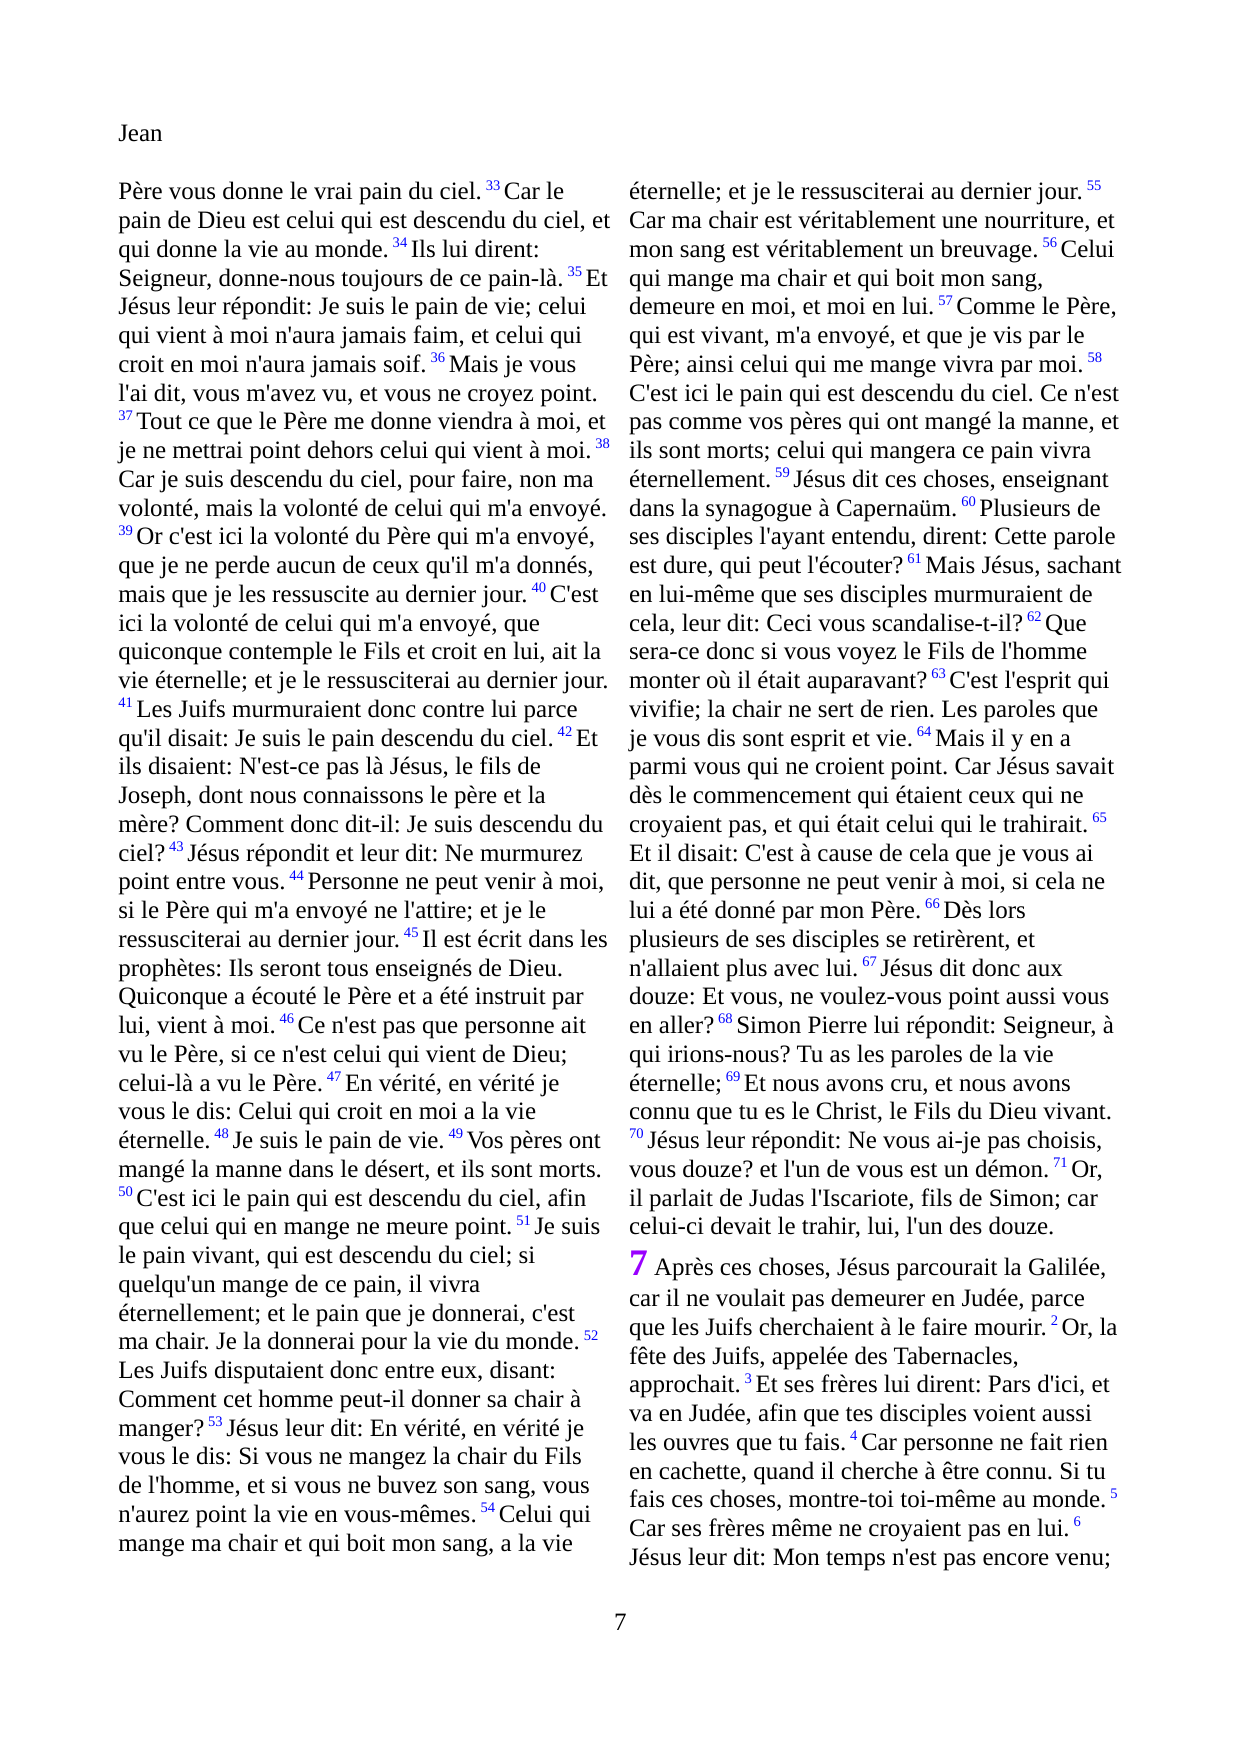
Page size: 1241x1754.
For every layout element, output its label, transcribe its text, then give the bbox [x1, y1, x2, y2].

text 7 Après ces choses, Jésus parcourait la Galilée, car il ne voulait pas demeurer en Judée, parce que les Juifs cherchaient à le faire mourir. 2 Or, la fête des Juifs, appelée des Tabernacles, approchait. 3 Et ses frères lui dirent: Pars d'ici, et va en Judée, afin que tes disciples voient aussi les ouvres que tu fais. 4 Car personne ne fait rien en cachette, quand il cherche à être connu. Si tu fais ces choses, montre-toi toi-même au monde. 5 Car ses frères même ne croyaient pas en lui. 6 Jésus leur dit: Mon temps n'est pas encore venu; [629, 1240, 1122, 1571]
text éternelle; et je le ressusciterai au dernier jour. 55 Car ma chair est véritablement une nourriture, et mon sang est véritablement un breuvage. 56 Celui qui mange ma chair et qui boit mon sang, demeure en moi, et moi en lui. 57 Comme le Père, qui est vivant, m'a envoyé, et que je vis par le Père; ainsi celui qui me mange vivra par moi. 58 C'est ici le pain qui est descendu du ciel. Ce n'est pas comme vos pères qui ont mangé la manne, et ils sont morts; celui qui mangera ce pain vivra éternellement. 59 Jésus dit ces choses, enseignant dans la synagogue à Capernaüm. 60 Plusieurs de ses disciples l'ayant entendu, dirent: Cette parole est dure, qui peut l'écouter? 61 Mais Jésus, sachant en lui-même que ses disciples murmuraient de cela, leur dit: Ceci vous scandalise-t-il? 62 Que sera-ce donc si vous voyez le Fils de l'homme monter où il était auparavant? 63 C'est l'esprit qui vivifie; la chair ne sert de rien. Les paroles que je vous dis sont esprit et vie. 64 Mais il y en a parmi vous qui ne croient point. Car Jésus savait dès le commencement qui étaient ceux qui ne croyaient pas, et qui était celui qui le trahirait. 65 Et il disait: C'est à cause de cela que je vous ai dit, que personne ne peut venir à moi, si cela ne lui a été donné par mon Père. 66 Dès lors plusieurs de ses disciples se retirèrent, et n'allaient plus avec lui. 67 Jésus dit donc aux douze: Et vous, ne voulez-vous point aussi vous en aller? 68 Simon Pierre lui répondit: Seigneur, à qui irions-nous? Tu as les paroles de la vie éternelle; 69 Et nous avons cru, et nous avons connu que tu es le Christ, le Fils du Dieu vivant. 70 Jésus leur répondit: Ne vous ai-je pas choisis, vous douze? et l'un de vous est un démon. 71 Or, il parlait de Judas l'Iscariote, fils de Simon; car celui-ci devait le trahir, lui, l'un des douze. [629, 176, 1122, 1240]
text Père vous donne le vrai pain du ciel. 33 Car le pain de Dieu est celui qui est descendu du ciel, et qui donne la vie au monde. 34 Ils lui dirent: Seigneur, donne-nous toujours de ce pain-là. 35 Et Jésus leur répondit: Je suis le pain de vie; celui qui vient à moi n'aura jamais faim, et celui qui croit en moi n'aura jamais soif. 36 Mais je vous l'ai dit, vous m'avez vu, et vous ne croyez point. 37 Tout ce que le Père me donne viendra à moi, et je ne mettrai point dehors celui qui vient à moi. 38 Car je suis descendu du ciel, pour faire, non ma volonté, mais la volonté de celui qui m'a envoyé. 39 Or c'est ici la volonté du Père qui m'a envoyé, que je ne perde aucun de ceux qu'il m'a donnés, mais que je les ressuscite au dernier jour. 40 C'est ici la volonté de celui qui m'a envoyé, que quiconque contemple le Fils et croit en lui, ait la vie éternelle; et je le ressusciterai au dernier jour. 41 Les Juifs murmuraient donc contre lui parce qu'il disait: Je suis le pain descendu du ciel. 42 Et ils disaient: N'est-ce pas là Jésus, le fils de Joseph, dont nous connaissons le père et la mère? Comment donc dit-il: Je suis descendu du ciel? 43 Jésus répondit et leur dit: Ne murmurez point entre vous. 44 Personne ne peut venir à moi, si le Père qui m'a envoyé ne l'attire; et je le ressusciterai au dernier jour. 45 Il est écrit dans les prophètes: Ils seront tous enseignés de Dieu. Quiconque a écouté le Père et a été instruit par lui, vient à moi. 46 Ce n'est pas que personne ait vu le Père, si ce n'est celui qui vient de Dieu; celui-là a vu le Père. 47 En vérité, en vérité je vous le dis: Celui qui croit en moi a la vie éternelle. 48 Je suis le pain de vie. 49 Vos pères ont mangé la manne dans le désert, et ils sont morts. 50 C'est ici le pain qui est descendu du ciel, afin que celui qui en mange ne meure point. 51 Je suis le pain vivant, qui est descendu du ciel; si quelqu'un mange de ce pain, il vivra éternellement; et le pain que je donnerai, c'est ma chair. Je la donnerai pour la vie du monde. 52 Les Juifs disputaient donc entre eux, disant: Comment cet homme peut-il donner sa chair à manger? 53 Jésus leur dit: En vérité, en vérité je vous le dis: Si vous ne mangez la chair du Fils de l'homme, et si vous ne buvez son sang, vous n'aurez point la vie en vous-mêmes. 54 Celui qui mange ma chair et qui boit mon sang, a la vie [118, 176, 611, 1556]
